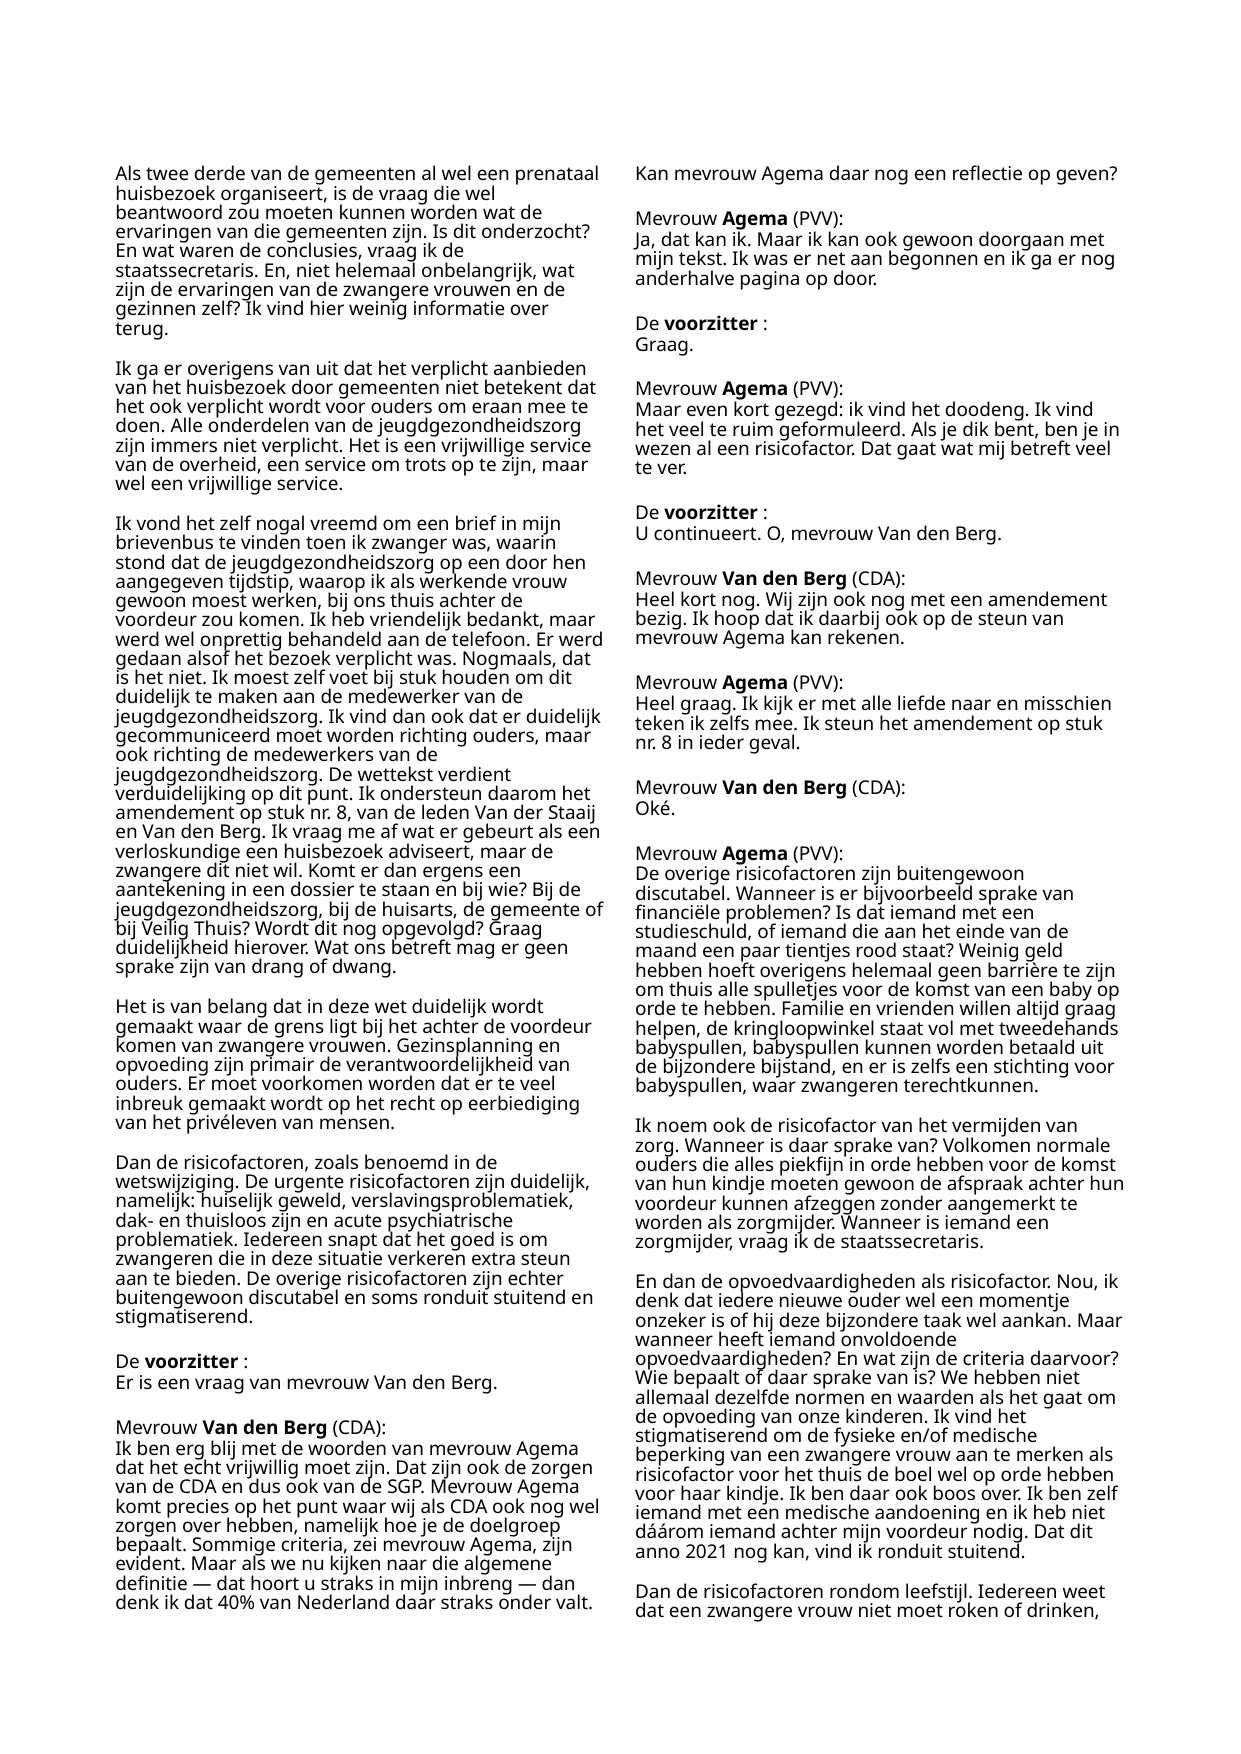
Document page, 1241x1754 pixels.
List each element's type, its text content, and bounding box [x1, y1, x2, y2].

text Oké. [635, 799, 1125, 819]
text Als twee derde van de gemeenten al wel een prenataal huisbezoek organiseert, is de vraag die wel beantwoord zou moeten kunnen worden wat de ervaringen van die gemeenten zijn. Is dit onderzocht? En wat waren de conclusies, vraag ik de staatssecretaris. En, niet helemaal onbelangrijk, wat zijn de ervaringen van de zwangere vrouwen en de gezinnen zelf? Ik vind hier weinig informatie over terug. [115, 165, 605, 339]
text Ja, dat kan ik. Maar ik kan ook gewoon doorgaan met mijn tekst. Ik was er net aan begonnen en ik ga er nog anderhalve pagina op door. [635, 231, 1125, 289]
text U continueert. O, mevrouw Van den Berg. [635, 525, 1125, 544]
text Ik noem ook de risicofactor van het vermijden van zorg. Wanneer is daar sprake van? Volkomen normale ouders die alles piekfijn in orde hebben voor de komst van hun kindje moeten gewoon de afspraak achter hun voordeur kunnen afzeggen zonder aangemerkt te worden als zorgmijder. Wanneer is iemand een zorgmijder, vraag ik de staatssecretaris. [635, 1117, 1125, 1252]
text Kan mevrouw Agema daar nog een reflectie op geven? [635, 165, 1125, 184]
text De voorzitter : [635, 310, 1125, 336]
text Heel kort nog. Wij zijn ook nog met een amendement bezig. Ik hoop dat ik daarbij ook op de steun van mevrouw Agema kan rekenen. [635, 591, 1125, 649]
text Mevrouw Agema (PVV): [635, 840, 1125, 865]
text Dan de risicofactoren, zoals benoemd in de wetswijziging. De urgente risicofactoren zijn duidelijk, namelijk: huiselijk geweld, verslavingsproblematiek, dak- en thuisloos zijn en acute psychiatrische problematiek. Iedereen snapt dat het goed is om zwangeren die in deze situatie verkeren extra steun aan te bieden. De overige risicofactoren zijn echter buitengewoon discutabel en soms ronduit stuitend en stigmatiserend. [115, 1154, 605, 1327]
text Mevrouw Agema (PVV): [635, 205, 1125, 231]
text Dan de risicofactoren rondom leefstijl. Iedereen weet dat een zwangere vrouw niet moet roken of drinken, [635, 1583, 1125, 1621]
text Maar even kort gezegd: ik vind het doodeng. Ik vind het veel te ruim geformuleerd. Als je dik bent, ben je in wezen al een risicofactor. Dat gaat wat mij betreft veel te ver. [635, 401, 1125, 478]
text Mevrouw Van den Berg (CDA): [115, 1414, 605, 1440]
text Heel graag. Ik kijk er met alle liefde naar en misschien teken ik zelfs mee. Ik steun het amendement op stuk nr. 8 in ieder geval. [635, 695, 1125, 753]
text De voorzitter : [115, 1348, 605, 1374]
text Ik ben erg blij met de woorden van mevrouw Agema dat het echt vrijwillig moet zijn. Dat zijn ook de zorgen van de CDA en dus ook van de SGP. Mevrouw Agema komt precies op het punt waar wij als CDA ook nog wel zorgen over hebben, namelijk hoe je de doelgroep bepaalt. Sommige criteria, zei mevrouw Agema, zijn evident. Maar als we nu kijken naar die algemene definitie — dat hoort u straks in mijn inbreng — dan denk ik dat 40% van Nederland daar straks onder valt. [115, 1440, 605, 1613]
text En dan de opvoedvaardigheden als risicofactor. Nou, ik denk dat iedere nieuwe ouder wel een momentje onzeker is of hij deze bijzondere taak wel aankan. Maar wanneer heeft iemand onvoldoende opvoedvaardigheden? En wat zijn de criteria daarvoor? Wie bepaalt of daar sprake van is? We hebben niet allemaal dezelfde normen en waarden als het gaat om de opvoeding van onze kinderen. Ik vind het stigmatiserend om de fysieke en/of medische beperking van een zwangere vrouw aan te merken als risicofactor voor het thuis de boel wel op orde hebben voor haar kindje. Ik ben daar ook boos over. Ik ben zelf iemand met een medische aandoening en ik heb niet dáárom iemand achter mijn voordeur nodig. Dat dit anno 2021 nog kan, vind ik ronduit stuitend. [635, 1273, 1125, 1562]
text Mevrouw Van den Berg (CDA): [635, 565, 1125, 591]
text Ik ga er overigens van uit dat het verplicht aanbieden van het huisbezoek door gemeenten niet betekent dat het ook verplicht wordt voor ouders om eraan mee te doen. Alle onderdelen van de jeugdgezondheidszorg zijn immers niet verplicht. Het is een vrijwillige service van de overheid, een service om trots op te zijn, maar wel een vrijwillige service. [115, 359, 605, 494]
text De voorzitter : [635, 499, 1125, 525]
text Mevrouw Van den Berg (CDA): [635, 774, 1125, 799]
text Graag. [635, 336, 1125, 355]
text Er is een vraag van mevrouw Van den Berg. [115, 1374, 605, 1393]
text Mevrouw Agema (PVV): [635, 376, 1125, 401]
text Mevrouw Agema (PVV): [635, 669, 1125, 695]
text Het is van belang dat in deze wet duidelijk wordt gemaakt waar de grens ligt bij het achter de voordeur komen van zwangere vrouwen. Gezinsplanning en opvoeding zijn primair de verantwoordelijkheid van ouders. Er moet voorkomen worden dat er te veel inbreuk gemaakt wordt op het recht op eerbiediging van het privéleven van mensen. [115, 998, 605, 1133]
text De overige risicofactoren zijn buitengewoon discutabel. Wanneer is er bijvoorbeeld sprake van financiële problemen? Is dat iemand met een studieschuld, of iemand die aan het einde van de maand een paar tientjes rood staat? Weinig geld hebben hoeft overigens helemaal geen barrière te zijn om thuis alle spulletjes voor de komst van een baby op orde te hebben. Familie en vrienden willen altijd graag helpen, de kringloopwinkel staat vol met tweedehands babyspullen, babyspullen kunnen worden betaald uit de bijzondere bijstand, en er is zelfs een stichting voor babyspullen, waar zwangeren terechtkunnen. [635, 865, 1125, 1097]
text Ik vond het zelf nogal vreemd om een brief in mijn brievenbus te vinden toen ik zwanger was, waarin stond dat de jeugdgezondheidszorg op een door hen aangegeven tijdstip, waarop ik als werkende vrouw gewoon moest werken, bij ons thuis achter de voordeur zou komen. Ik heb vriendelijk bedankt, maar werd wel onprettig behandeld aan de telefoon. Er werd gedaan alsof het bezoek verplicht was. Nogmaals, dat is het niet. Ik moest zelf voet bij stuk houden om dit duidelijk te maken aan de medewerker van de jeugdgezondheidszorg. Ik vind dan ook dat er duidelijk gecommuniceerd moet worden richting ouders, maar ook richting de medewerkers van de jeugdgezondheidszorg. De wettekst verdient verduidelijking op dit punt. Ik ondersteun daarom het amendement op stuk nr. 8, van de leden Van der Staaij en Van den Berg. Ik vraag me af wat er gebeurt als een verloskundige een huisbezoek adviseert, maar de zwangere dit niet wil. Komt er dan ergens een aantekening in een dossier te staan en bij wie? Bij de jeugdgezondheidszorg, bij de huisarts, de gemeente of bij Veilig Thuis? Wordt dit nog opgevolgd? Graag duidelijkheid hierover. Wat ons betreft mag er geen sprake zijn van drang of dwang. [115, 515, 605, 978]
